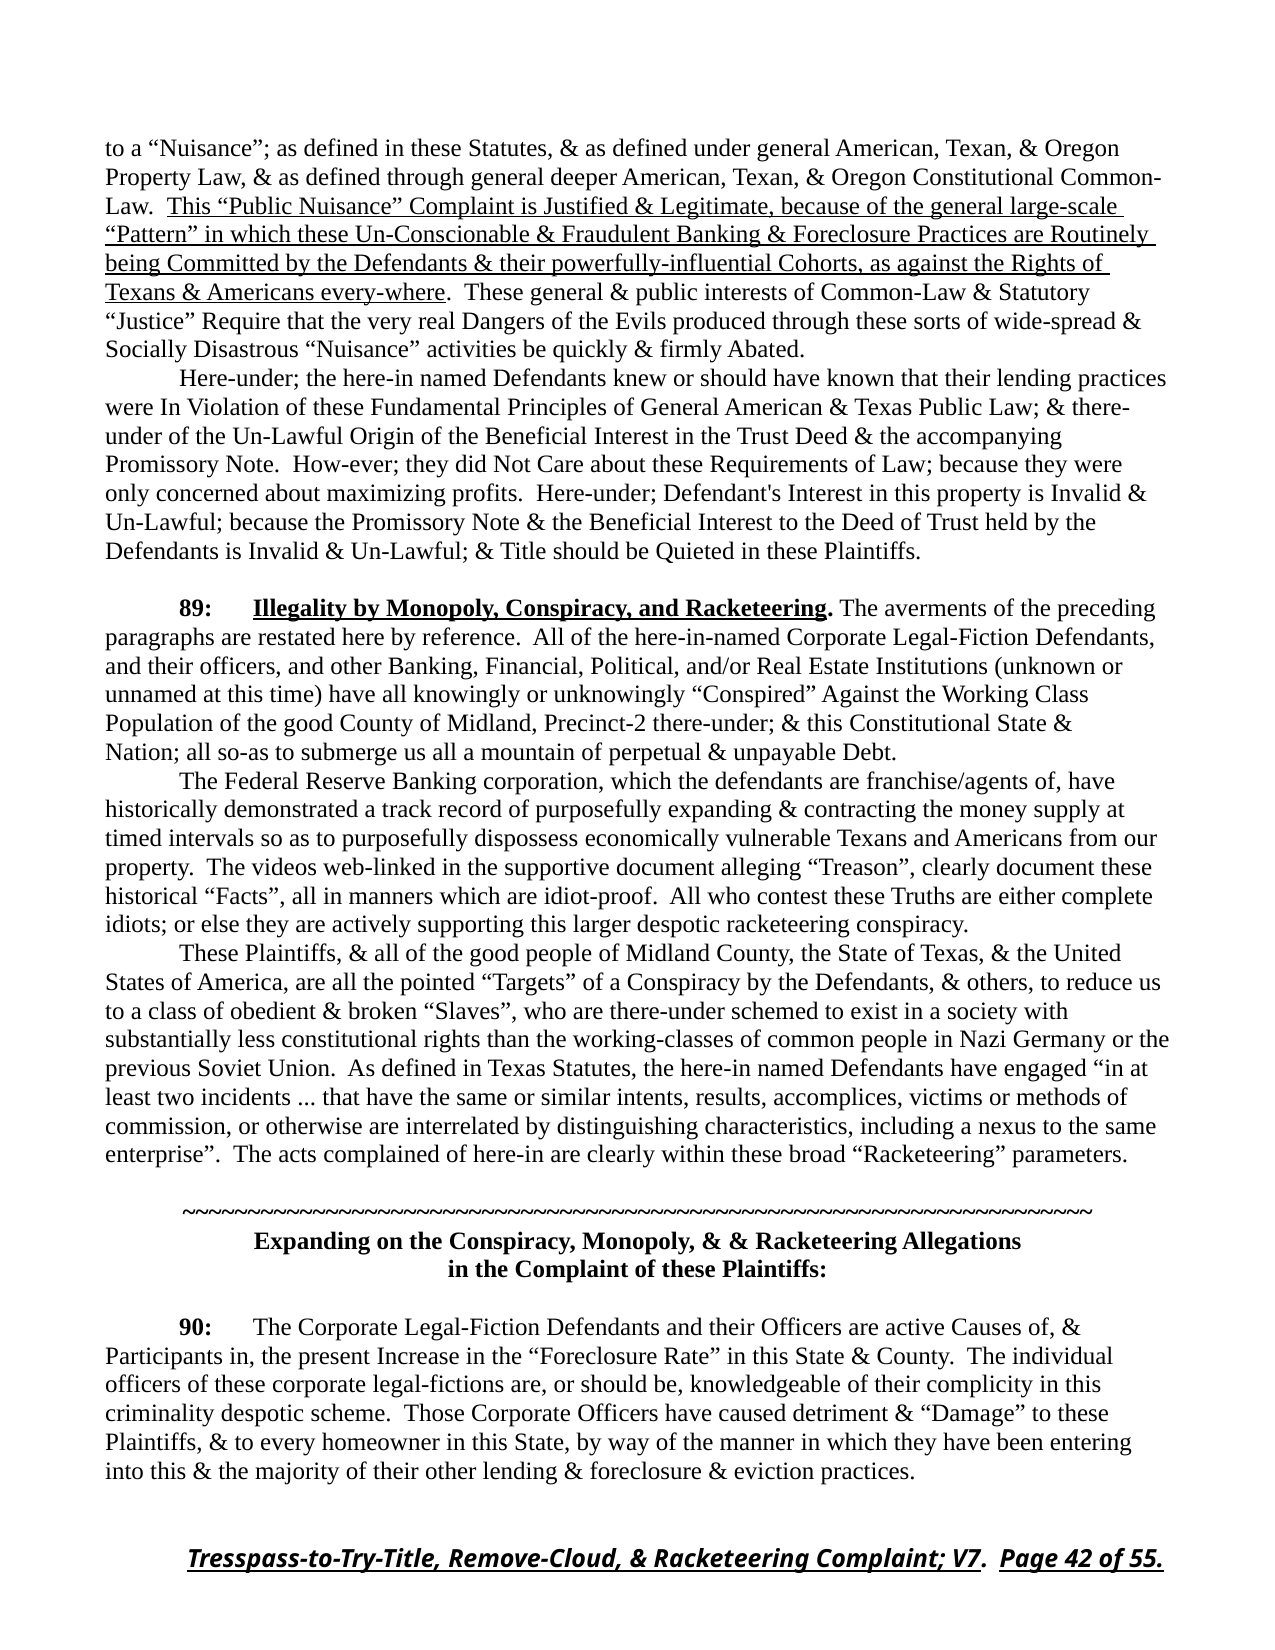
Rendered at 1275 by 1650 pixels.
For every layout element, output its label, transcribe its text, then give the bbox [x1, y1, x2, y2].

text 89: Illegality by Monopoly, Conspiracy, and Racketeering. The averments of the preceding paragraphs are restated here by reference. All of the here-in-named Corporate Legal-Fiction Defendants, and their officers, and other Banking, Financial, Political, and/or Real Estate Institutions (unknown or unnamed at this time) have all knowingly or unknowingly “Conspired” Against the Working Class Population of the good County of Midland, Precinct-2 there-under; & this Constitutional State & Nation; all so-as to submerge us all a mountain of perpetual & unpayable Debt. The Federal Reserve Banking corporation, which the defendants are franchise/agents of, have historically demonstrated a track record of purposefully expanding & contracting the money supply at timed intervals so as to purposefully dispossess economically vulnerable Texans and Americans from our property. The videos web-linked in the supportive document alleging “Treason”, clearly document these historical “Facts”, all in manners which are idiot-proof. All who contest these Truths are either complete idiots; or else they are actively supporting this larger despotic racketeering conspiracy. [105, 593, 1170, 938]
text Here-under; the here-in named Defendants knew or should have known that their lending practices were In Violation of these Fundamental Principles of General American & Texas Public Law; & there-under of the Un-Lawful Origin of the Beneficial Interest in the Trust Deed & the accompanying Promissory Note. How-ever; they did Not Care about these Requirements of Law; because they were only concerned about maximizing profits. Here-under; Defendant's Interest in this property is Invalid & Un-Lawful; because the Promissory Note & the Beneficial Interest to the Deed of Trust held by the Defendants is Invalid & Un-Lawful; & Title should be Quieted in these Plaintiffs. [105, 363, 1170, 564]
text to a “Nuisance”; as defined in these Statutes, & as defined under general American, Texan, & Oregon Property Law, & as defined through general deeper American, Texan, & Oregon Constitutional Common-Law. This “Public Nuisance” Complaint is Justified & Legitimate, because of the general large-scale “Pattern” in which these Un-Conscionable & Fraudulent Banking & Foreclosure Practices are Routinely being Committed by the Defendants & their powerfully-influential Cohorts, as against the Rights of Texans & Americans every-where. These general & public interests of Common-Law & Statutory “Justice” Require that the very real Dangers of the Evils produced through these sorts of wide-spread & Socially Disastrous “Nuisance” activities be quickly & firmly Abated. [105, 133, 1170, 363]
text 90: The Corporate Legal-Fiction Defendants and their Officers are active Causes of, & Participants in, the present Increase in the “Foreclosure Rate” in this State & County. The individual officers of these corporate legal-fictions are, or should be, knowledgeable of their complicity in this criminality despotic scheme. Those Corporate Officers have caused detriment & “Damage” to these Plaintiffs, & to every homeowner in this State, by way of the manner in which they have been entering into this & the majority of their other lending & foreclosure & eviction practices. [105, 1312, 1170, 1484]
text Expanding on the Conspiracy, Monopoly, & & Racketeering Allegations in the Complaint of these Plaintiffs: [105, 1226, 1170, 1283]
text These Plaintiffs, & all of the good people of Midland County, the State of Texas, & the United States of America, are all the pointed “Targets” of a Conspiracy by the Defendants, & others, to reduce us to a class of obedient & broken “Slaves”, who are there-under schemed to exist in a society with substantially less constitutional rights than the working-classes of common people in Nazi Germany or the previous Soviet Union. As defined in Texas Statutes, the here-in named Defendants have engaged “in at least two incidents ... that have the same or similar intents, results, accomplices, victims or methods of commission, or otherwise are interrelated by distinguishing characteristics, including a nexus to the same enterprise”. The acts complained of here-in are clearly within these broad “Racketeering” parameters. [105, 938, 1170, 1168]
text ~~~~~~~~~~~~~~~~~~~~~~~~~~~~~~~~~~~~~~~~~~~~~~~~~~~~~~~~~~~~~~~~~~~~~~ [105, 1197, 1170, 1226]
